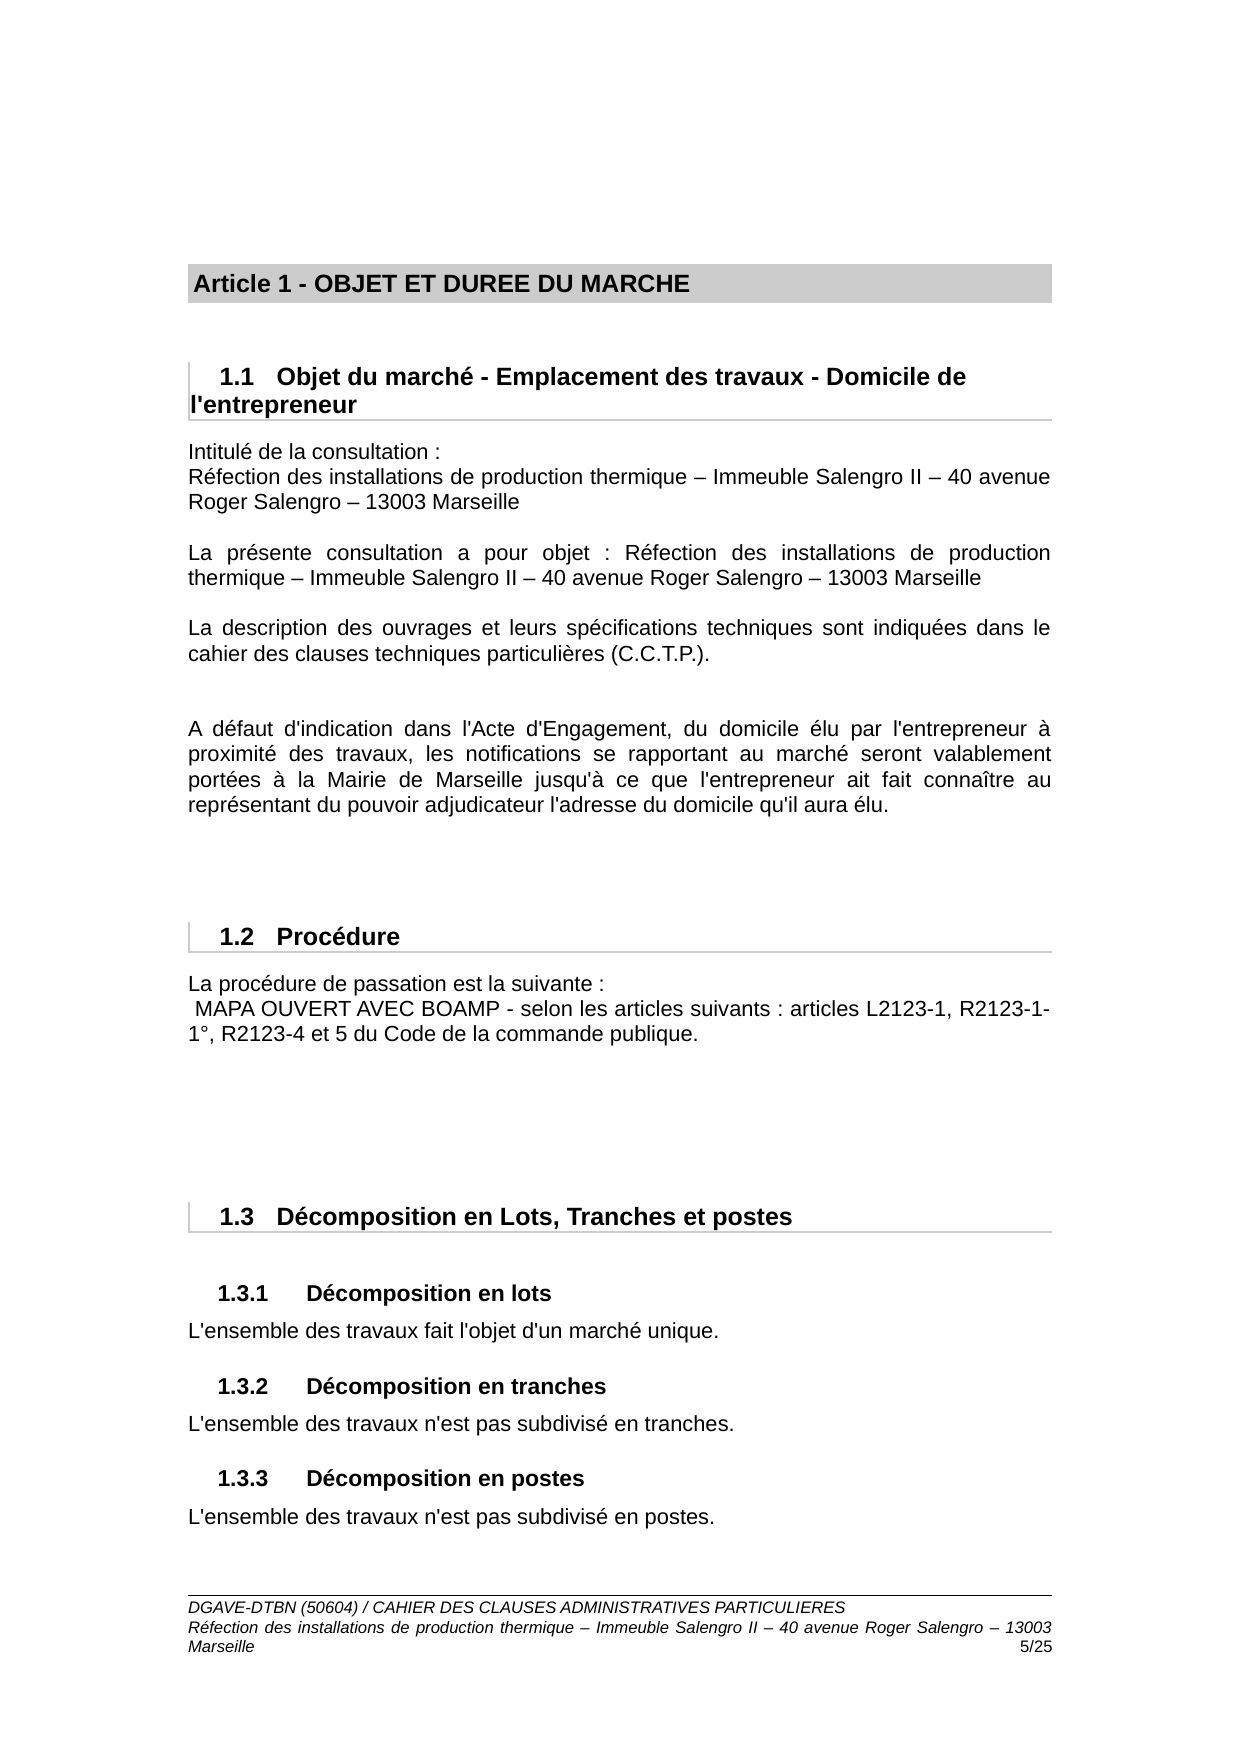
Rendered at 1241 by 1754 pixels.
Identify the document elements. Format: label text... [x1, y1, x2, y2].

subtitle Décomposition en Lots, Tranches et postes [190, 1202, 1052, 1231]
text L'ensemble des travaux n'est pas subdivisé en postes. [188, 1503, 1052, 1529]
subtitle Décomposition en tranches [188, 1373, 1052, 1399]
text La procédure de passation est la suivante : [188, 971, 1052, 996]
text La description des ouvrages et leurs spécifications techniques sont indiquées dans le cahier des clauses techniques particulières (C.C.T.P.). [188, 615, 1052, 666]
text A défaut d'indication dans l'Acte d'Engagement, du domicile élu par l'entrepreneur à proximité des travaux, les notifications se rapportant au marché seront valablement portées à la Mairie de Marseille jusqu'à ce que l'entrepreneur ait fait connaître au représentant du pouvoir adjudicateur l'adresse du domicile qu'il aura élu. [188, 716, 1052, 817]
text La présente consultation a pour objet : Réfection des installations de production thermique – Immeuble Salengro II – 40 avenue Roger Salengro – 13003 Marseille [188, 540, 1052, 590]
subtitle Objet du marché - Emplacement des travaux - Domicile de l'entrepreneur [190, 362, 1052, 419]
subtitle Procédure [190, 922, 1052, 951]
subtitle OBJET ET DUREE DU MARCHE [190, 266, 1050, 300]
text L'ensemble des travaux fait l'objet d'un marché unique. [188, 1318, 1052, 1343]
text L'ensemble des travaux n'est pas subdivisé en tranches. [188, 1411, 1052, 1436]
subtitle Décomposition en postes [188, 1465, 1052, 1492]
text Réfection des installations de production thermique – Immeuble Salengro II – 40 avenue Roger Salengro – 13003 Marseille [188, 464, 1052, 514]
text MAPA OUVERT AVEC BOAMP - selon les articles suivants : articles L2123-1, R2123-1-1°, R2123-4 et 5 du Code de la commande publique. [188, 996, 1052, 1046]
text Intitulé de la consultation : [188, 439, 1052, 464]
subtitle Décomposition en lots [188, 1280, 1052, 1306]
